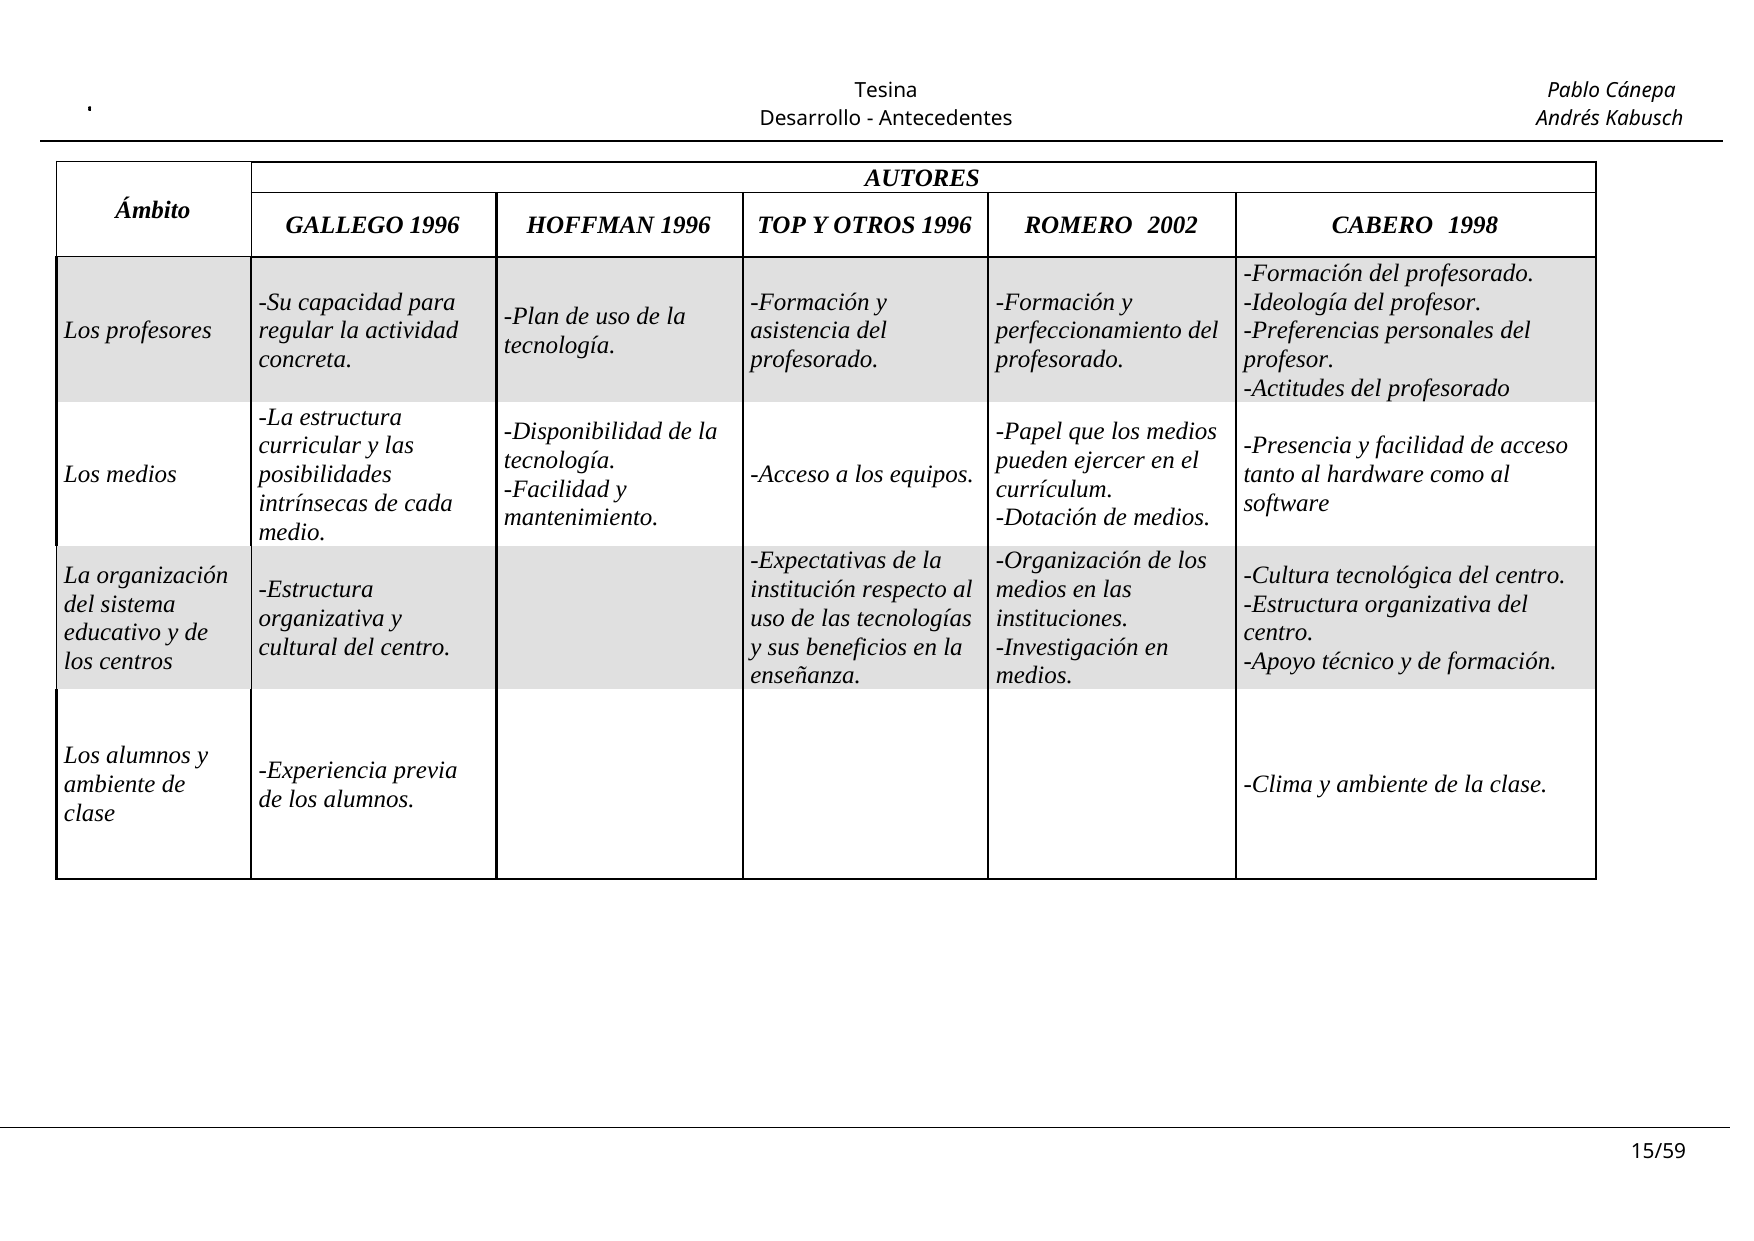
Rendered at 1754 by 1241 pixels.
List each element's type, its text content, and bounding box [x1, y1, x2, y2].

table_cell -Formación y asistencia del profesorado. [744, 258, 987, 402]
table_cell [498, 546, 742, 689]
table_cell -Disponibilidad de la tecnología. -Facilidad y mantenimiento. [498, 402, 742, 546]
table_cell [744, 689, 987, 878]
table_header Ámbito [57, 162, 251, 256]
table_cell La organización del sistema educativo y de los centros [57, 546, 251, 689]
table_cell -Experiencia previa de los alumnos. [252, 689, 495, 878]
table_cell -Organización de los medios en las instituciones. -Investigación en medios. [989, 546, 1235, 689]
table_cell -Acceso a los equipos. [744, 402, 987, 546]
table_cell -Estructura organizativa y cultural del centro. [252, 546, 495, 689]
table_cell -Su capacidad para regular la actividad concreta. [252, 258, 495, 402]
table_cell CABERO 1998 [1237, 193, 1595, 256]
table_cell -Papel que los medios pueden ejercer en el currículum. -Dotación de medios. [989, 402, 1235, 546]
table_cell GALLEGO 1996 [252, 193, 495, 256]
table_cell [498, 689, 742, 878]
table_cell -Expectativas de la institución respecto al uso de las tecnologías y sus beneficios en la enseñanza. [744, 546, 987, 689]
table_cell Los medios [58, 402, 250, 546]
table_cell [989, 689, 1235, 878]
table_cell TOP Y OTROS 1996 [744, 193, 987, 256]
table_cell -Formación y perfeccionamiento del profesorado. [989, 258, 1235, 402]
table_cell HOFFMAN 1996 [498, 193, 742, 256]
table_cell -La estructura curricular y las posibilidades intrínsecas de cada medio. [252, 402, 495, 546]
table_cell Los profesores [58, 257, 250, 402]
table_cell -Formación del profesorado. -Ideología del profesor. -Preferencias personales del profesor. -Actitudes del profesorado [1237, 258, 1595, 402]
table_cell -Plan de uso de la tecnología. [498, 258, 742, 402]
table_header AUTORES [252, 163, 1595, 192]
table_cell -Presencia y facilidad de acceso tanto al hardware como al software [1237, 402, 1595, 546]
table_cell Los alumnos y ambiente de clase [58, 689, 250, 878]
table_cell ROMERO 2002 [989, 193, 1235, 256]
table_cell -Cultura tecnológica del centro. -Estructura organizativa del centro. -Apoyo técnico y de formación. [1237, 546, 1595, 689]
table_cell -Clima y ambiente de la clase. [1237, 689, 1595, 878]
